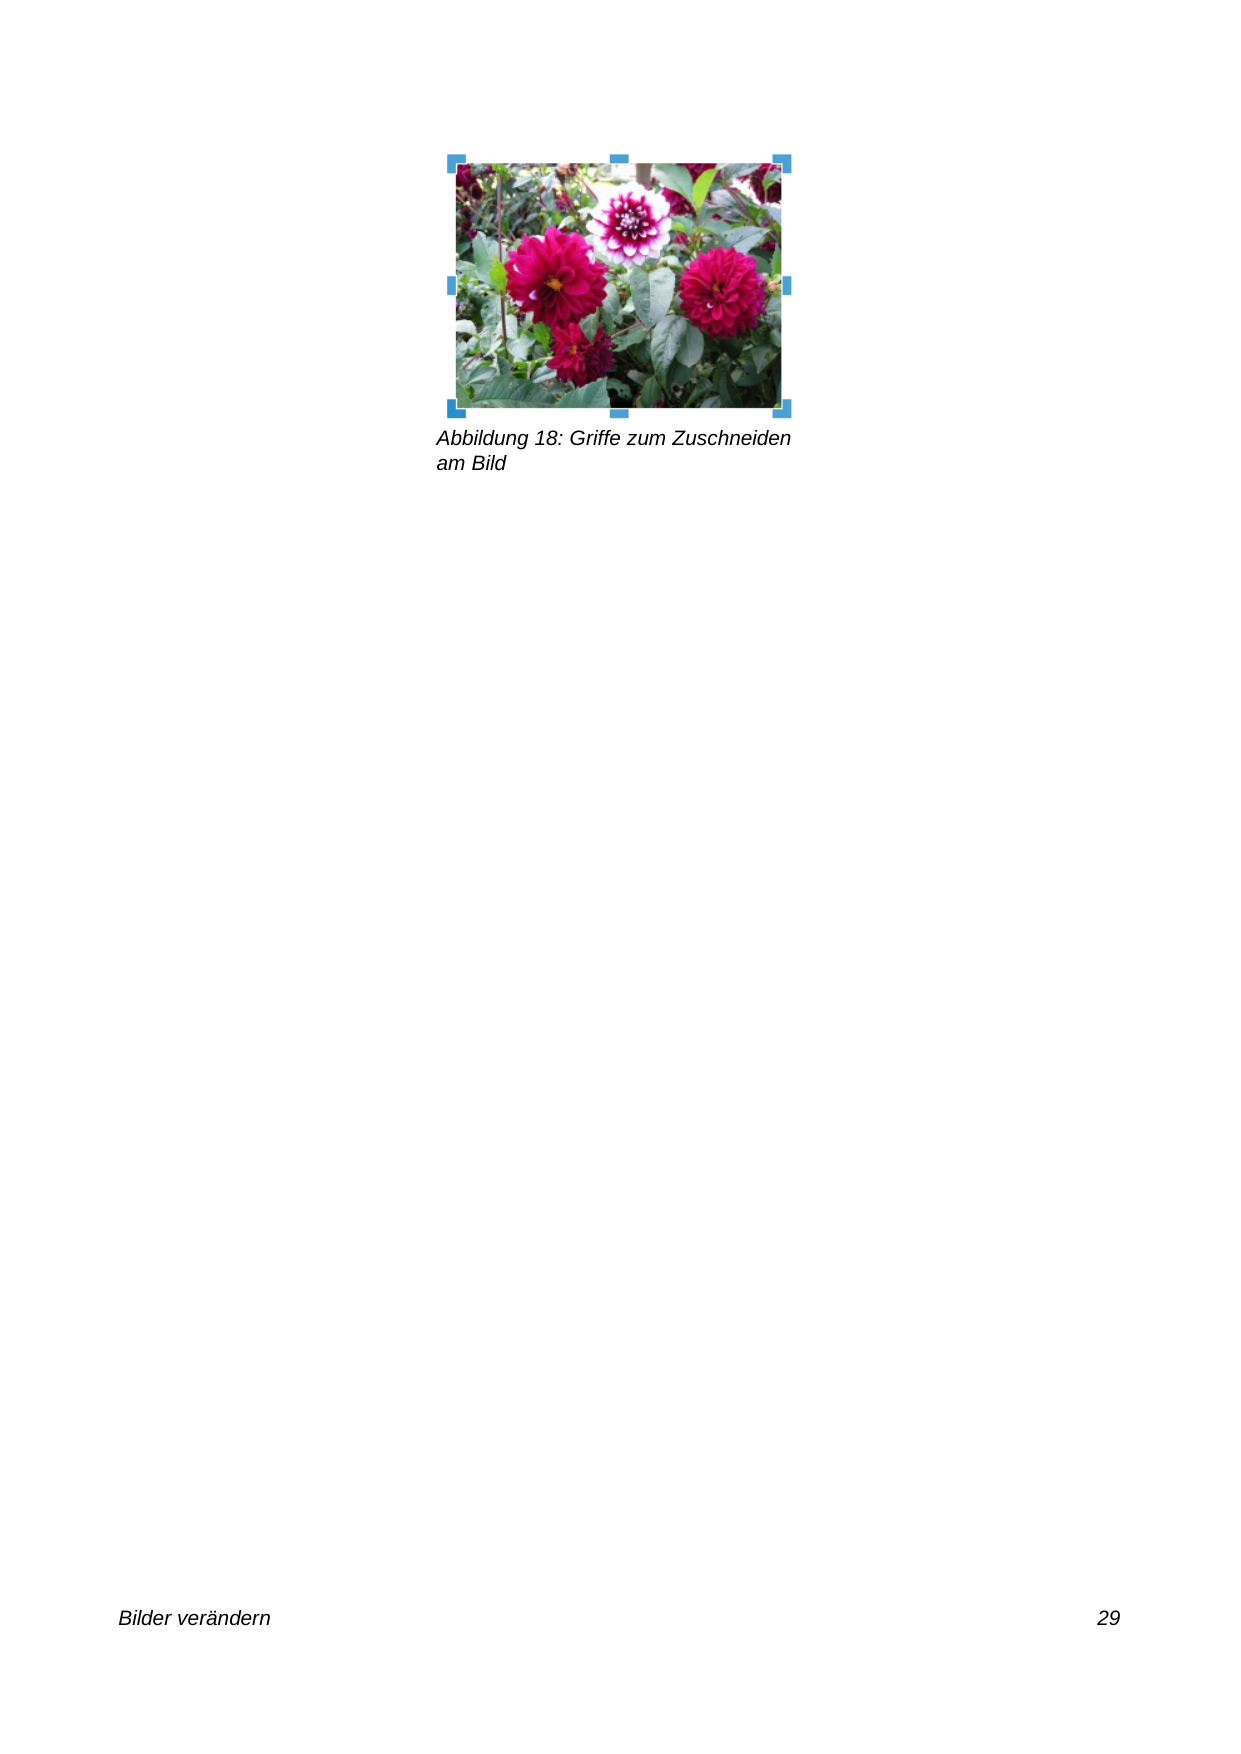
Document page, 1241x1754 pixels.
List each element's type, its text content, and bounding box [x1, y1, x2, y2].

picture [436, 147, 804, 427]
text Abbildung 18: Griffe zum Zuschneiden am Bild [436, 427, 804, 474]
